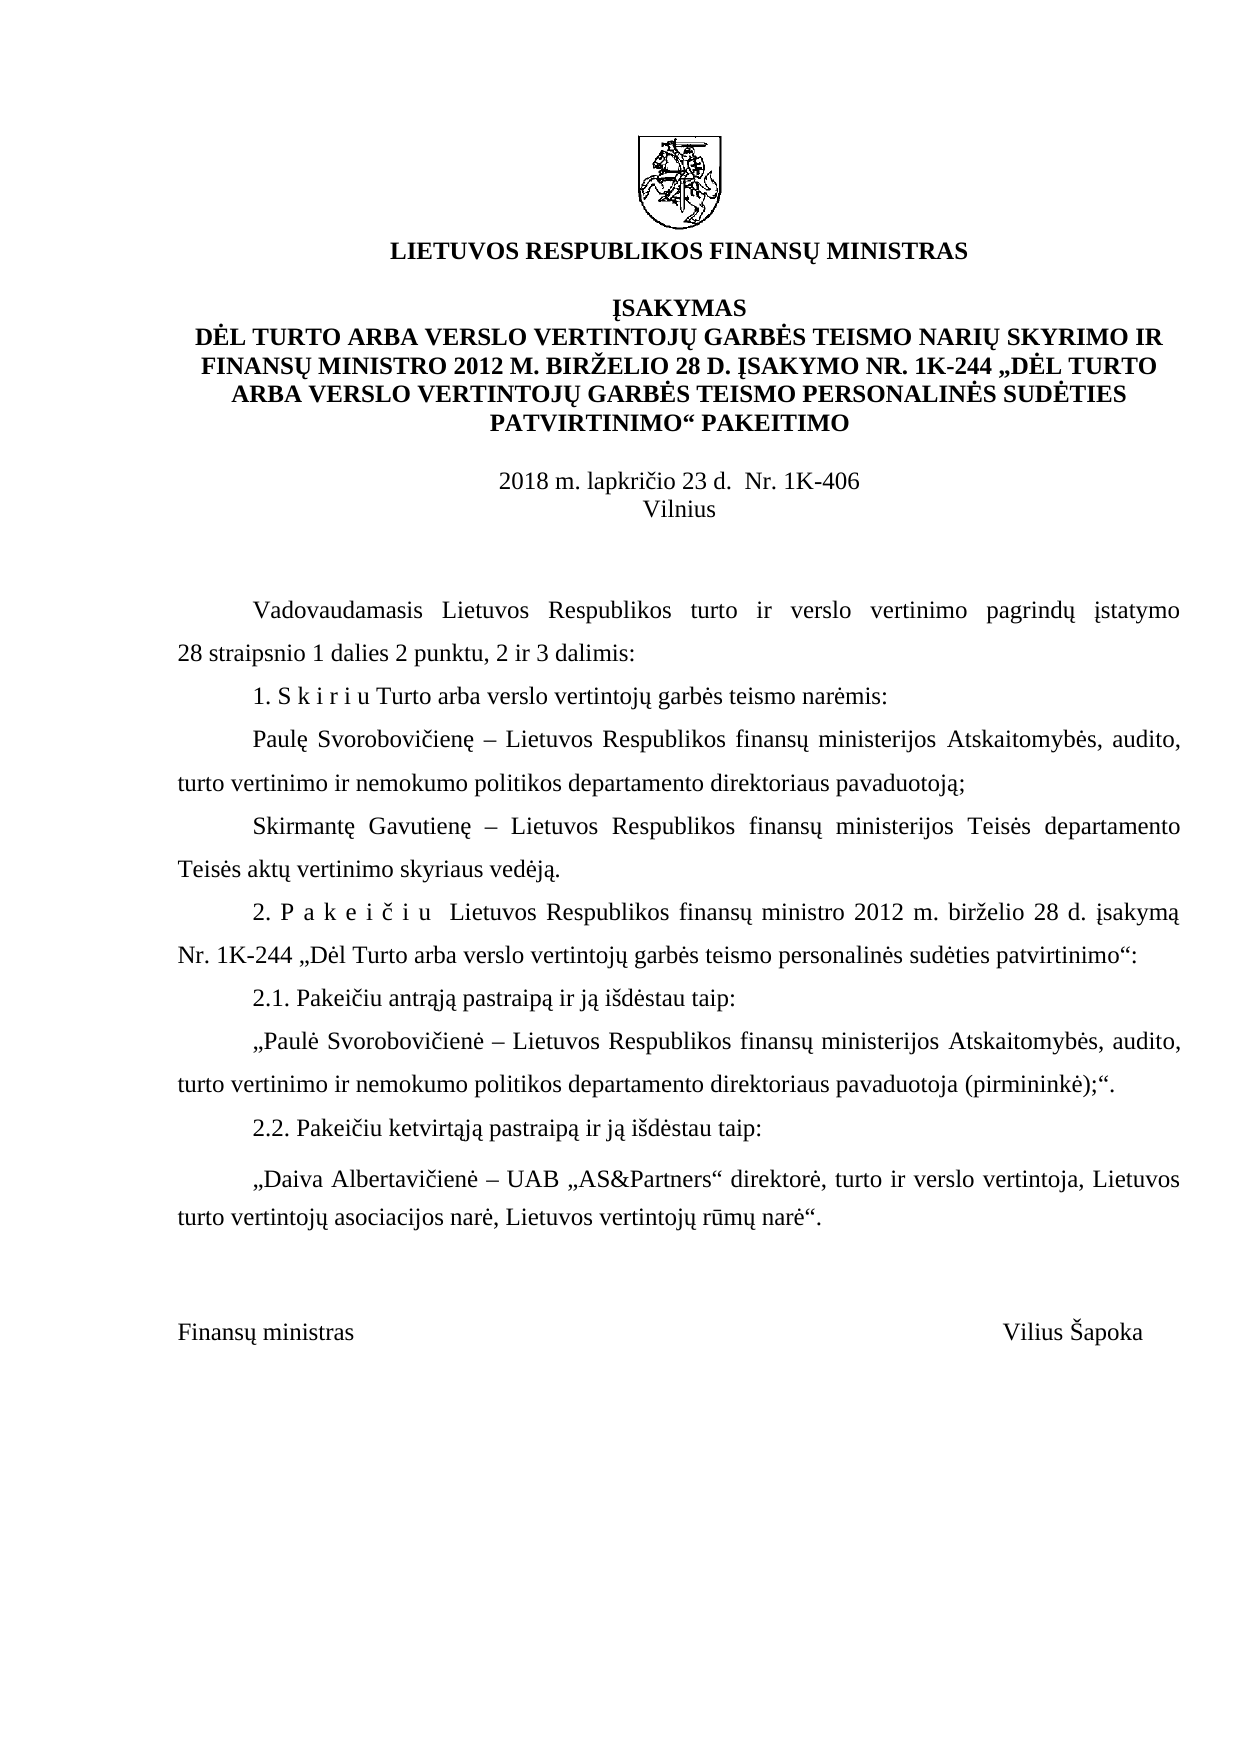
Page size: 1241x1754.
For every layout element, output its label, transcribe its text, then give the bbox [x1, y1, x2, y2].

text 2.2. Pakeičiu ketvirtąją pastraipą ir ją išdėstau taip: [177, 1113, 1181, 1141]
text 1. S k i r i u Turto arba verslo vertintojų garbės teismo narėmis: [177, 681, 1181, 710]
text Finansų ministras Vilius Šapoka [177, 1317, 1181, 1346]
text „Paulė Svorobovičienė – Lietuvos Respublikos finansų ministerijos Atskaitomybės, audito, turto vertinimo ir nemokumo politikos departamento direktoriaus pavaduotoja (pirmininkė);“. [177, 1026, 1181, 1098]
text 2. P a k e i č i u Lietuvos Respublikos finansų ministro 2012 m. birželio 28 d. įsakymą Nr. 1K-244 „Dėl Turto arba verslo vertintojų garbės teismo personalinės sudėties patvirtinimo“: [177, 897, 1181, 969]
text Vilnius [177, 494, 1181, 523]
text Skirmantę Gavutienę – Lietuvos Respublikos finansų ministerijos Teisės departamento Teisės aktų vertinimo skyriaus vedėją. [177, 811, 1181, 883]
text „Daiva Albertavičienė – UAB „AS&Partners“ direktorė, turto ir verslo vertintoja, Lietuvos turto vertintojų asociacijos narė, Lietuvos vertintojų rūmų narė“. [177, 1156, 1181, 1231]
text 2018 m. lapkričio 23 d. Nr. 1K-406 [177, 466, 1181, 494]
text LIETUVOS RESPUBLIKOS FINANSŲ MINISTRAS [177, 236, 1181, 264]
text Paulę Svorobovičienę – Lietuvos Respublikos finansų ministerijos Atskaitomybės, audito, turto vertinimo ir nemokumo politikos departamento direktoriaus pavaduotoją; [177, 724, 1181, 796]
text Vadovaudamasis Lietuvos Respublikos turto ir verslo vertinimo pagrindų įstatymo 28 straipsnio 1 dalies 2 punktu, 2 ir 3 dalimis: [177, 595, 1181, 667]
text DĖL TURTO ARBA VERSLO VERTINTOJŲ GARBĖS TEISMO NARIŲ SKYRIMO IR FINANSŲ MINISTRO 2012 M. BIRŽELIO 28 D. ĮSAKYMO NR. 1K-244 „DĖL TURTO ARBA VERSLO VERTINTOJŲ GARBĖS TEISMO PERSONALINĖS SUDĖTIES PATVIRTINIMO“ PAKEITIMO [177, 322, 1181, 437]
text ĮSAKYMAS [177, 293, 1181, 322]
text 2.1. Pakeičiu antrąją pastraipą ir ją išdėstau taip: [177, 983, 1181, 1012]
